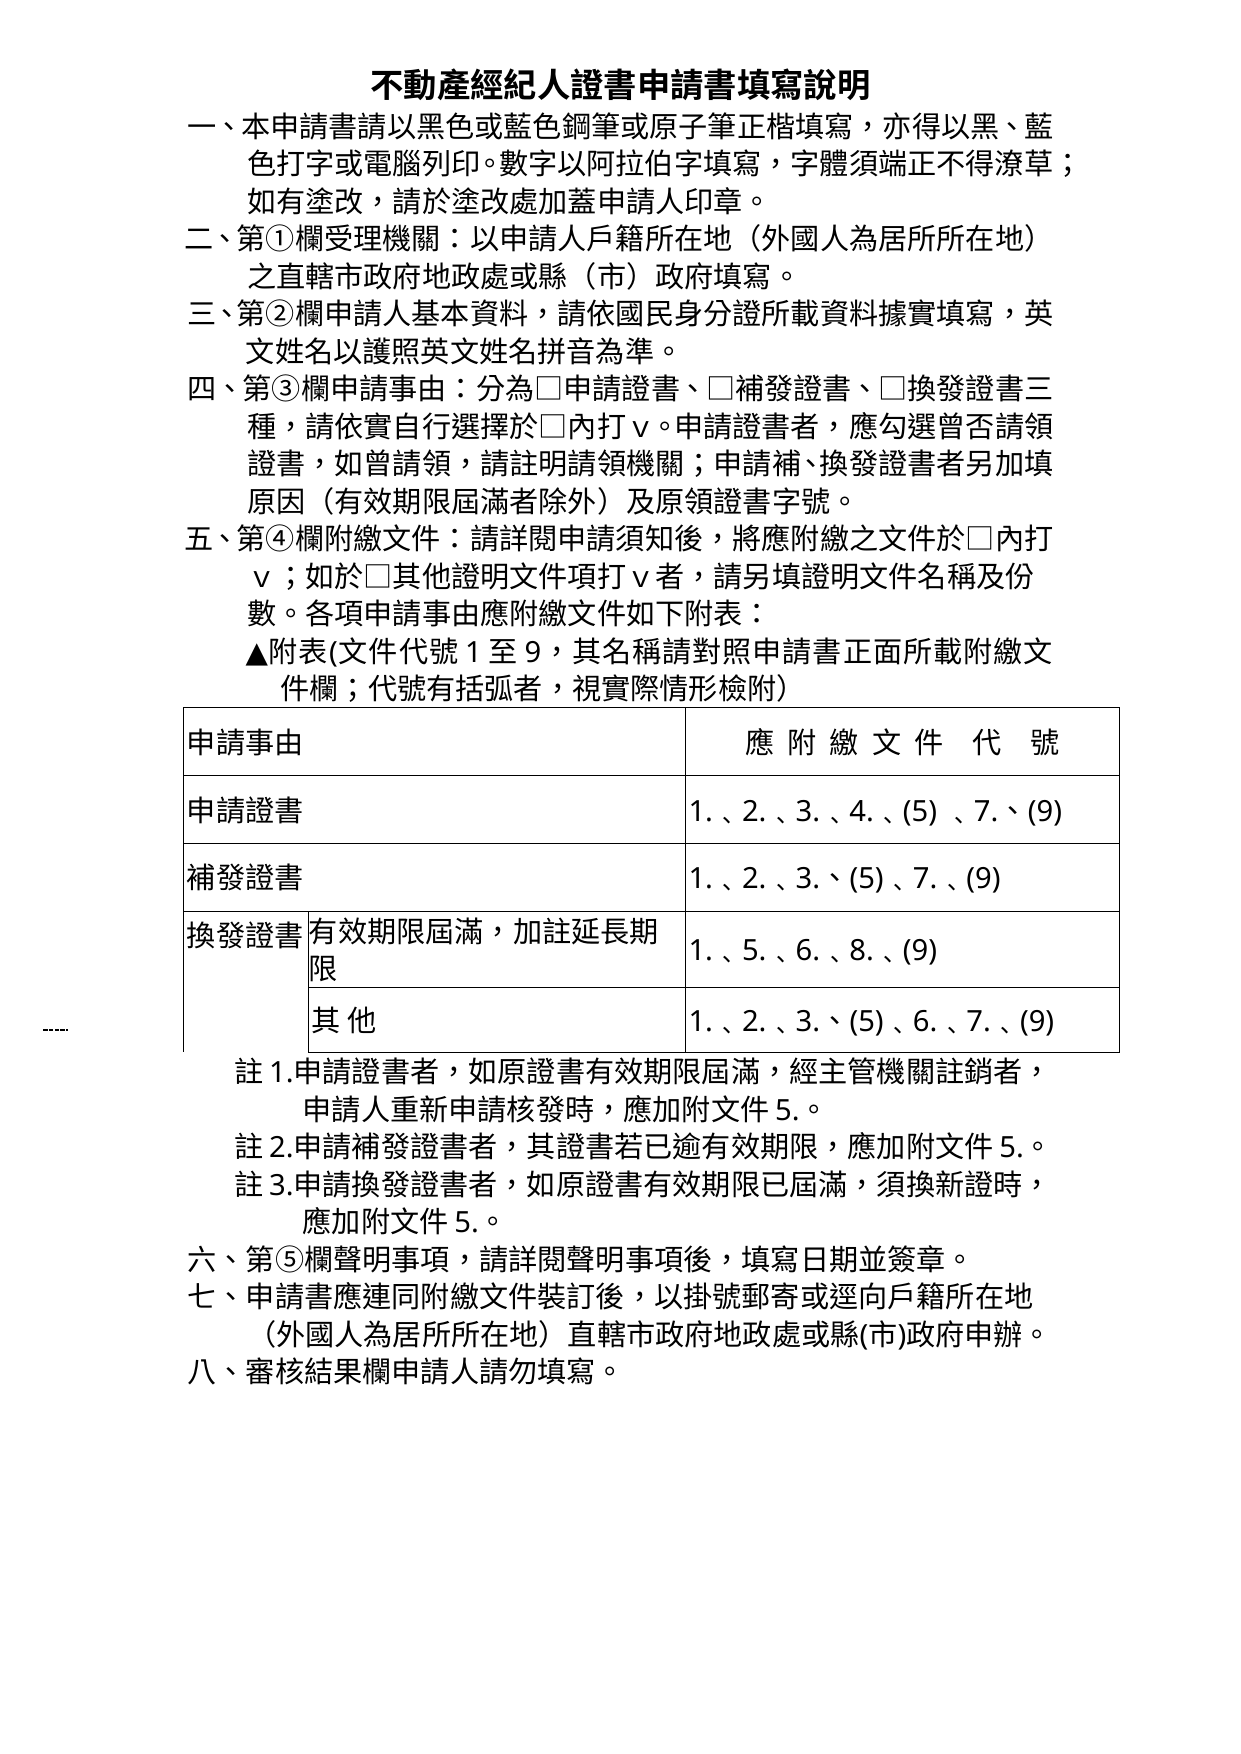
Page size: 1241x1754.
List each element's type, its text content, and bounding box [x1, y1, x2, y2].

text 一、本申請書請以黑色或藍色鋼筆或原子筆正楷填寫，亦得以黑、藍色打字或電腦列印。數字以阿拉伯字填寫，字體須端正不得潦草；如有塗改，請於塗改處加蓋申請人印章。 [187, 107, 1053, 220]
table_cell 有效期限屆滿，加註延長期限 [309, 912, 685, 987]
table_cell 1.﹑2.﹑3.、(5)﹑7.﹑(9) [686, 844, 1119, 911]
text 四、第③欄申請事由：分為□申請證書、□補發證書、□換發證書三種，請依實自行選擇於□內打ｖ。申請證書者，應勾選曾否請領證書，如曾請領，請註明請領機關；申請補、換發證書者另加填原因（有效期限屆滿者除外）及原領證書字號。 [187, 370, 1053, 520]
table_cell 換發證書 [184, 912, 308, 1052]
text ▲附表(文件代號1至9，其名稱請對照申請書正面所載附繳文件欄；代號有括弧者，視實際情形檢附） [245, 632, 1053, 707]
table_cell 補發證書 [184, 844, 685, 911]
table_cell 其 他 [309, 988, 685, 1052]
text 五、第④欄附繳文件：請詳閱申請須知後，將應附繳之文件於□內打ｖ；如於□其他證明文件項打ｖ者，請另填證明文件名稱及份數。各項申請事由應附繳文件如下附表： [184, 520, 1053, 632]
text 六、第⑤欄聲明事項，請詳閱聲明事項後，填寫日期並簽章。 [187, 1240, 1053, 1278]
table_cell 1.﹑2.﹑3.、(5)﹑6.﹑7.﹑(9) [686, 988, 1119, 1052]
text 三、第②欄申請人基本資料，請依國民身分證所載資料據實填寫，英文姓名以護照英文姓名拼音為準。 [187, 295, 1053, 370]
table_cell 申請證書 [184, 776, 685, 843]
table_cell 1.﹑2.﹑3.﹑4.﹑(5) ﹑7.、(9) [686, 776, 1119, 843]
text 八、審核結果欄申請人請勿填寫。 [187, 1353, 1053, 1390]
table_header 申請事由 [184, 708, 685, 775]
text 註2.申請補發證書者，其證書若已逾有效期限，應加附文件5.。 [234, 1128, 1093, 1165]
text 七、申請書應連同附繳文件裝訂後，以掛號郵寄或逕向戶籍所在地（外國人為居所所在地）直轄市政府地政處或縣(市)政府申辦。 [187, 1278, 1053, 1353]
text 註1.申請證書者，如原證書有效期限屆滿，經主管機關註銷者，申請人重新申請核發時，應加附文件5.。 [234, 1053, 1053, 1128]
text 不動產經紀人證書申請書填寫說明 [187, 59, 1053, 107]
text 二、第①欄受理機關：以申請人戶籍所在地（外國人為居所所在地）之直轄市政府地政處或縣（市）政府填寫。 [184, 220, 1053, 295]
table_header 應 附 繳 文 件 代 號 [686, 708, 1119, 775]
table_cell 1.﹑5.﹑6.﹑8.﹑(9) [686, 912, 1119, 987]
text 註3.申請換發證書者，如原證書有效期限已屆滿，須換新證時，應加附文件5.。 [234, 1165, 1053, 1240]
